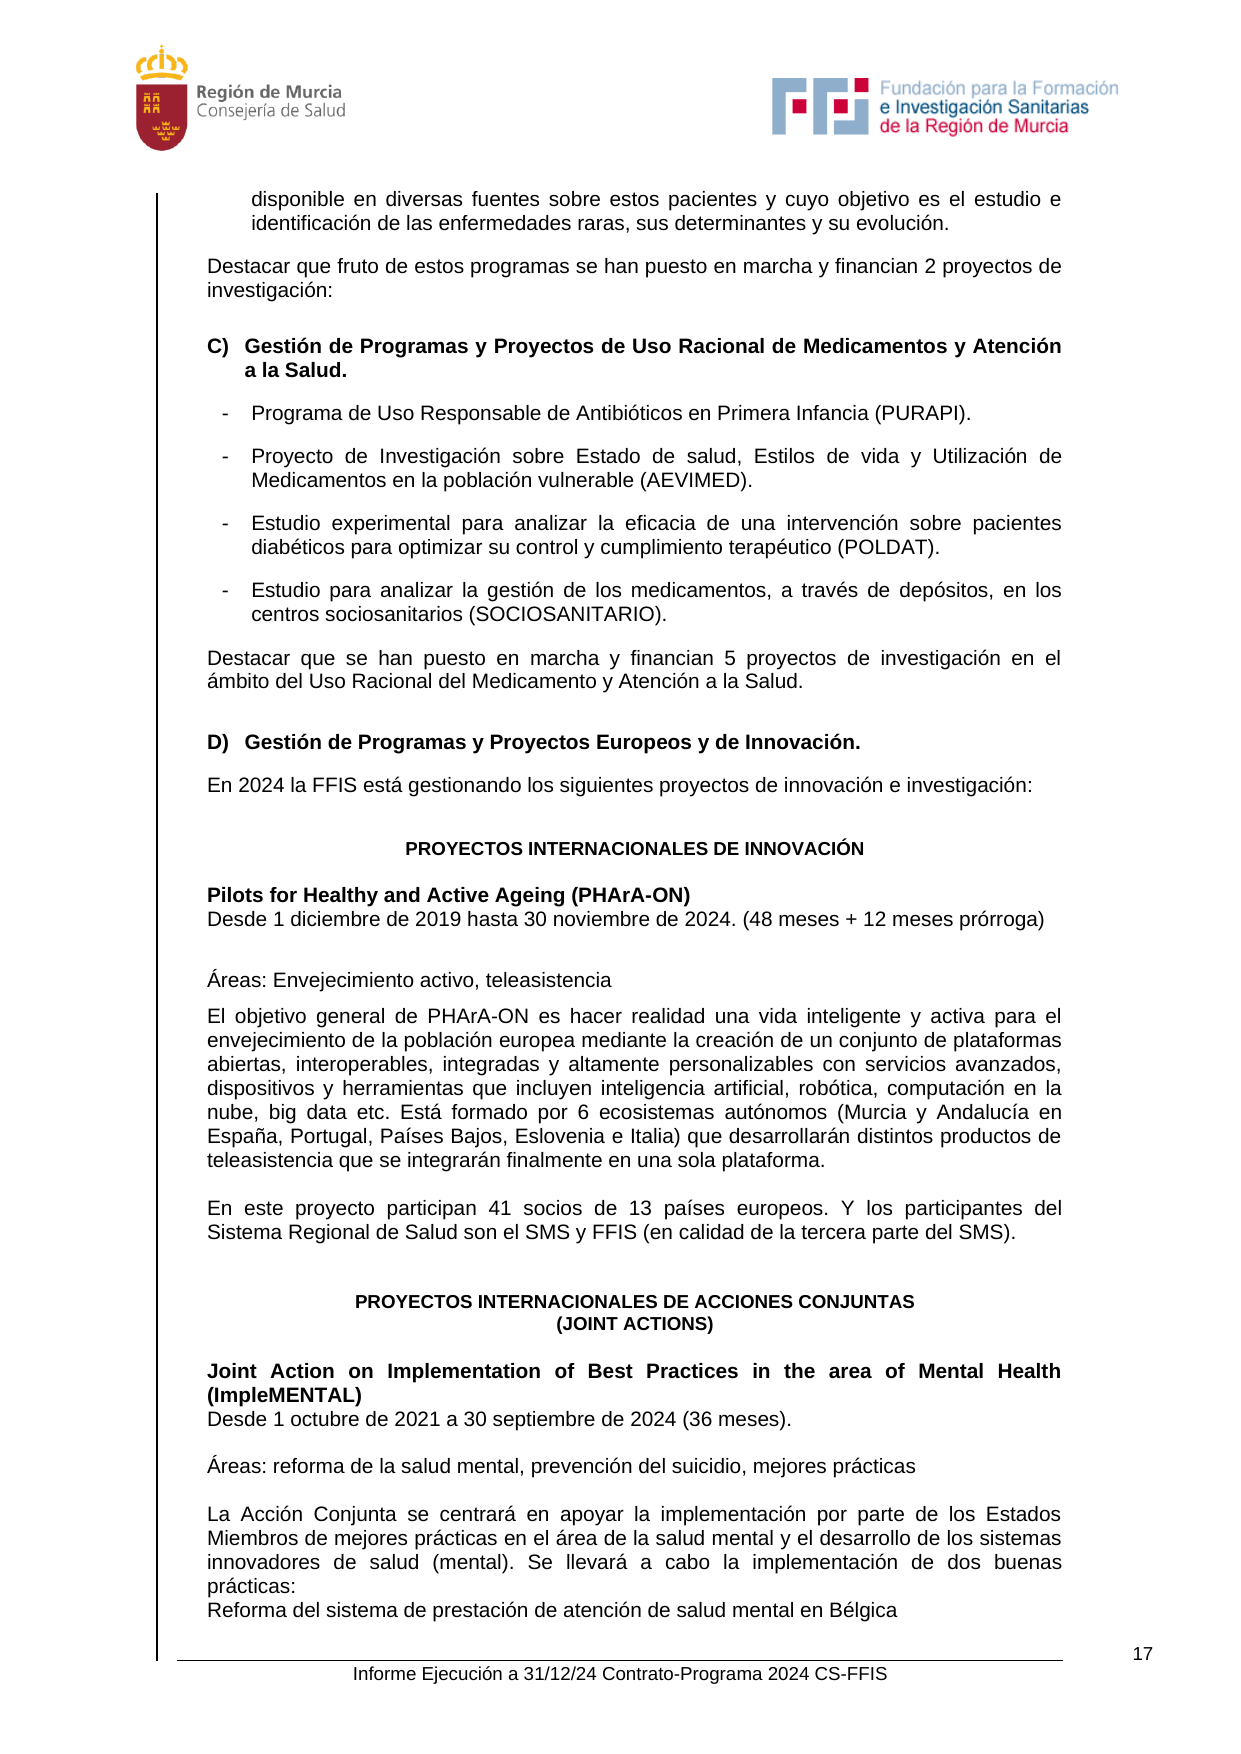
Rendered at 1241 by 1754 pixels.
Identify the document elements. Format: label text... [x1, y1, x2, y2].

list Gestión de Programas y Proyectos de Uso Racional de Medicamentos y Atención a la Salud. [207, 334, 1063, 382]
list En este proyecto participan 41 socios de 13 países europeos. Y los participantes del Sistema Regional de Salud son el SMS y FFIS (en calidad de la tercera parte del SMS). [207, 1196, 1063, 1243]
list Desde 1 octubre de 2021 a 30 septiembre de 2024 (36 meses). [207, 1406, 1063, 1430]
text Destacar que fruto de estos programas se han puesto en marcha y financian 2 proyectos de investigación: [207, 254, 1063, 302]
list PROYECTOS INTERNACIONALES DE ACCIONES CONJUNTAS (JOINT ACTIONS) [207, 1291, 1063, 1334]
list PROYECTOS INTERNACIONALES DE INNOVACIÓN [207, 837, 1063, 859]
list La Acción Conjunta se centrará en apoyar la implementación por parte de los Estados Miembros de mejores prácticas en el área de la salud mental y el desarrollo de los sistemas innovadores de salud (mental). Se llevará a cabo la implementación de dos buenas prácticas: [207, 1502, 1063, 1598]
list Gestión de Programas y Proyectos Europeos y de Innovación. [207, 730, 1063, 754]
list Reforma del sistema de prestación de atención de salud mental en Bélgica [207, 1598, 1063, 1622]
list Joint Action on Implementation of Best Practices in the area of Mental Health (ImpleMENTAL) [207, 1358, 1063, 1406]
list Proyecto de Investigación sobre Estado de salud, Estilos de vida y Utilización de Medicamentos en la población vulnerable (AEVIMED). [222, 444, 1063, 492]
list El objetivo general de PHArA-ON es hacer realidad una vida inteligente y activa para el envejecimiento de la población europea mediante la creación de un conjunto de plataformas abiertas, interoperables, integradas y altamente personalizables con servicios avanzados, dispositivos y herramientas que incluyen inteligencia artificial, robótica, computación en la nube, big data etc. Está formado por 6 ecosistemas autónomos (Murcia y Andalucía en España, Portugal, Países Bajos, Eslovenia e Italia) que desarrollarán distintos productos de teleasistencia que se integrarán finalmente en una sola plataforma. [207, 1004, 1063, 1172]
list Desde 1 diciembre de 2019 hasta 30 noviembre de 2024. (48 meses + 12 meses prórroga) [207, 907, 1063, 931]
list Estudio experimental para analizar la eficacia de una intervención sobre pacientes diabéticos para optimizar su control y cumplimiento terapéutico (POLDAT). [222, 511, 1063, 559]
list Áreas: Envejecimiento activo, teleasistencia [207, 967, 1063, 991]
list Estudio para analizar la gestión de los medicamentos, a través de depósitos, en los centros sociosanitarios (SOCIOSANITARIO). [222, 578, 1063, 626]
text Destacar que se han puesto en marcha y financian 5 proyectos de investigación en el ámbito del Uso Racional del Medicamento y Atención a la Salud. [207, 645, 1063, 693]
list Pilots for Healthy and Active Ageing (PHArA-ON) [207, 883, 1063, 907]
text En 2024 la FFIS está gestionando los siguientes proyectos de innovación e investigación: [207, 773, 1063, 797]
list disponible en diversas fuentes sobre estos pacientes y cuyo objetivo es el estudio e identificación de las enfermedades raras, sus determinantes y su evolución. [222, 187, 1063, 235]
list Programa de Uso Responsable de Antibióticos en Primera Infancia (PURAPI). [222, 401, 1063, 425]
list Áreas: reforma de la salud mental, prevención del suicidio, mejores prácticas [207, 1454, 1063, 1478]
